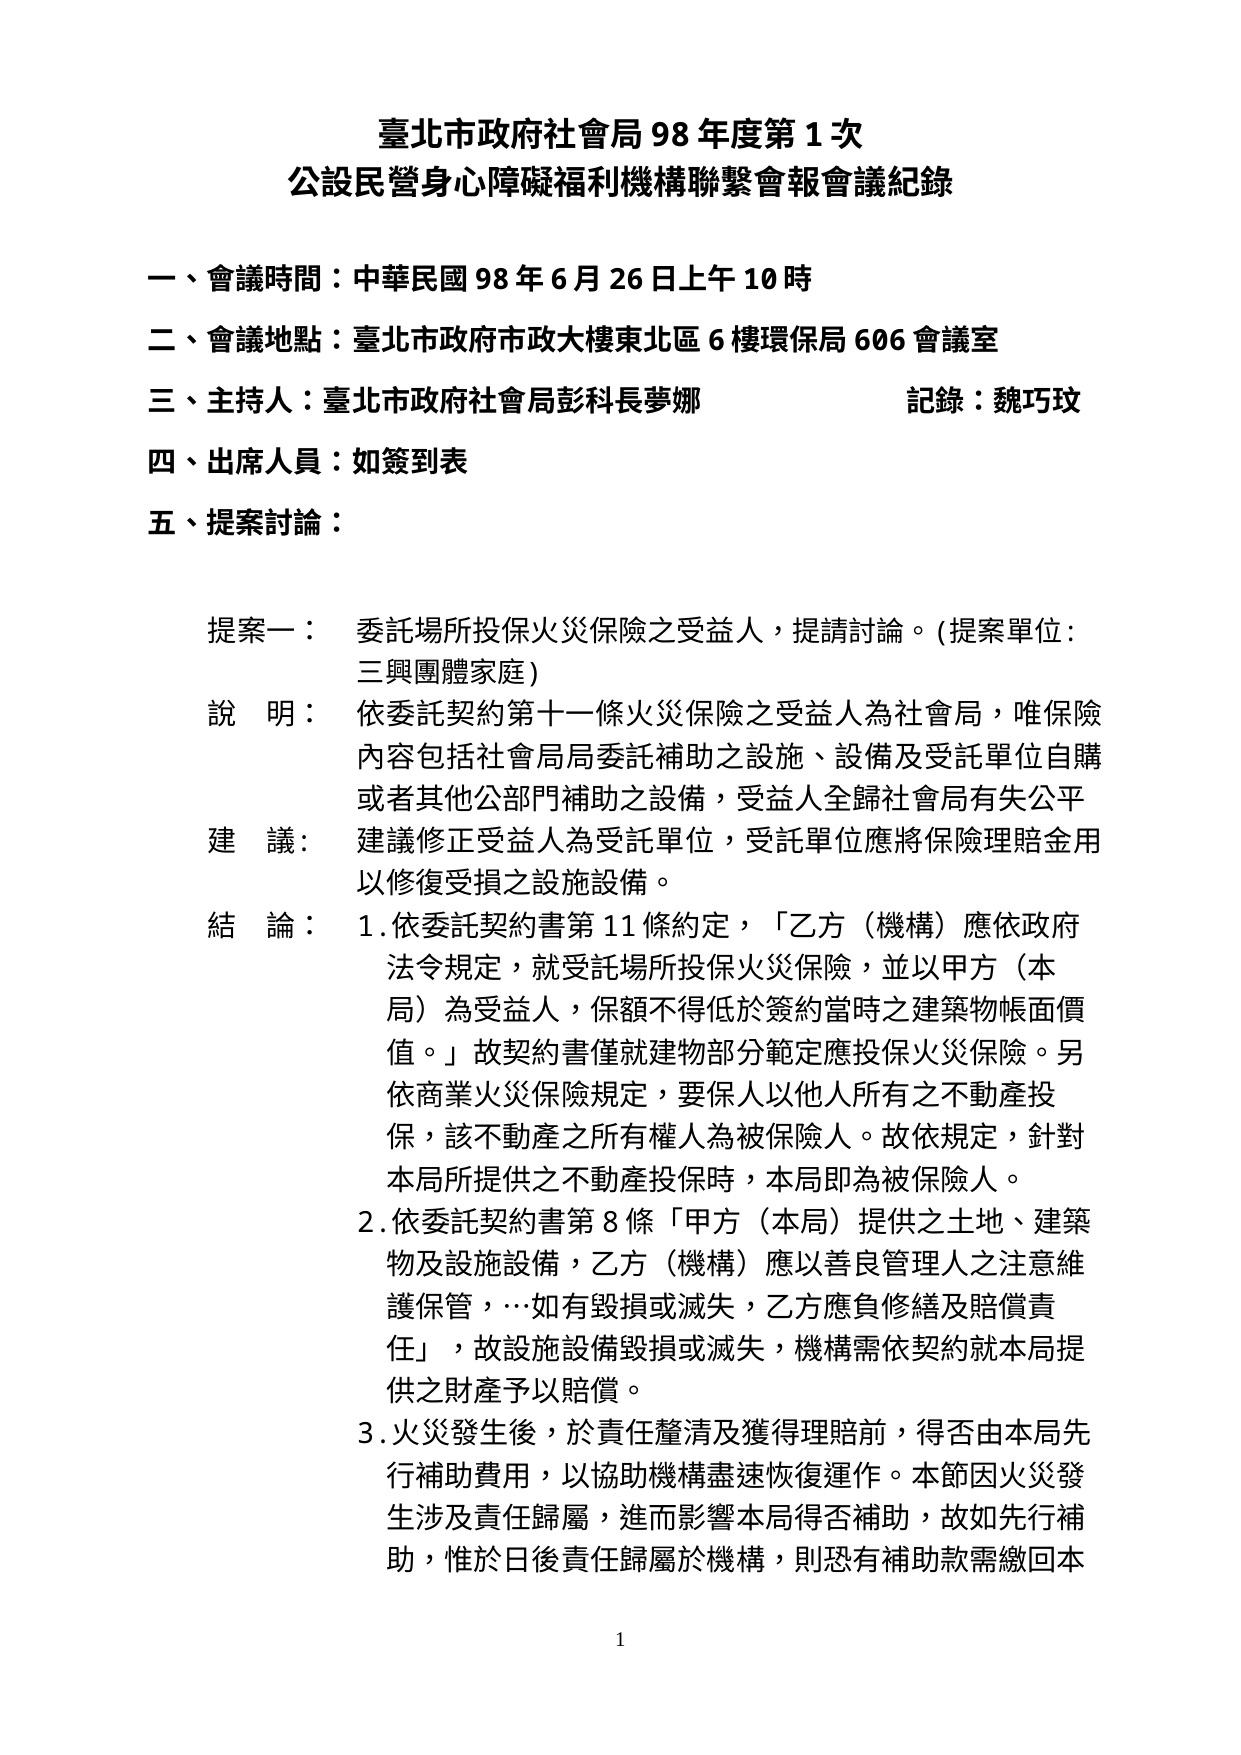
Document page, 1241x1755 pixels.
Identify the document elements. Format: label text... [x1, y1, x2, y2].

table_cell 說 明： [196, 691, 345, 818]
table_cell 依委託契約第十一條火災保險之受益人為社會局，唯保險內容包括社會局局委託補助之設施、設備及受託單位自購或者其他公部門補助之設備，受益人全歸社會局有失公平 [345, 691, 1115, 818]
text 二、會議地點：臺北市政府市政大樓東北區6樓環保局606會議室 [148, 317, 1093, 359]
text 四、出席人員：如簽到表 [148, 439, 1093, 481]
table_header 提案一： [196, 608, 345, 691]
text 三、主持人：臺北市政府社會局彭科長夢娜 記錄：魏巧玟 [148, 378, 1093, 420]
table_cell 結 論： [196, 902, 345, 1579]
text 一、會議時間：中華民國98年6月26日上午10時 [148, 255, 1093, 298]
text 臺北市政府社會局98年度第1次 [148, 108, 1093, 156]
text 五、提案討論： [148, 500, 1093, 542]
table_cell 建 議: [196, 818, 345, 902]
table_cell 建議修正受益人為受託單位，受託單位應將保險理賠金用以修復受損之設施設備。 [345, 818, 1115, 902]
text 公設民營身心障礙福利機構聯繫會報會議紀錄 [148, 156, 1093, 204]
table_cell 1.依委託契約書第11條約定，「乙方（機構）應依政府法令規定，就受託場所投保火災保險，並以甲方（本局）為受益人，保額不得低於簽約當時之建築物帳面價值。」故契約書僅就建物部分範定應投保火災保險。另依商業火災保險規定，要保人以他人所有之不動產投保，該不動產之所有權人為被保險人。故依規定，針對本局所提供之不動產投保時，本局即為被保險人。 2.依委託契約書第8條「甲方（本局）提供之土地、建築物及設施設備，乙方（機構）應以善良管理人之注意維護保管，…如有毀損或滅失，乙方應負修繕及賠償責任」，故設施設備毀損或滅失，機構需依契約就本局提供之財產予以賠償。 3.火災發生後，於責任釐清及獲得理賠前，得否由本局先行補助費用，以協助機構盡速恢復運作。本節因火災發生涉及責任歸屬，進而影響本局得否補助，故如先行補助，惟於日後責任歸屬於機構，則恐有補助款需繳回本 [345, 902, 1115, 1579]
table_header 委託場所投保火災保險之受益人，提請討論。(提案單位:三興團體家庭) [345, 608, 1115, 691]
